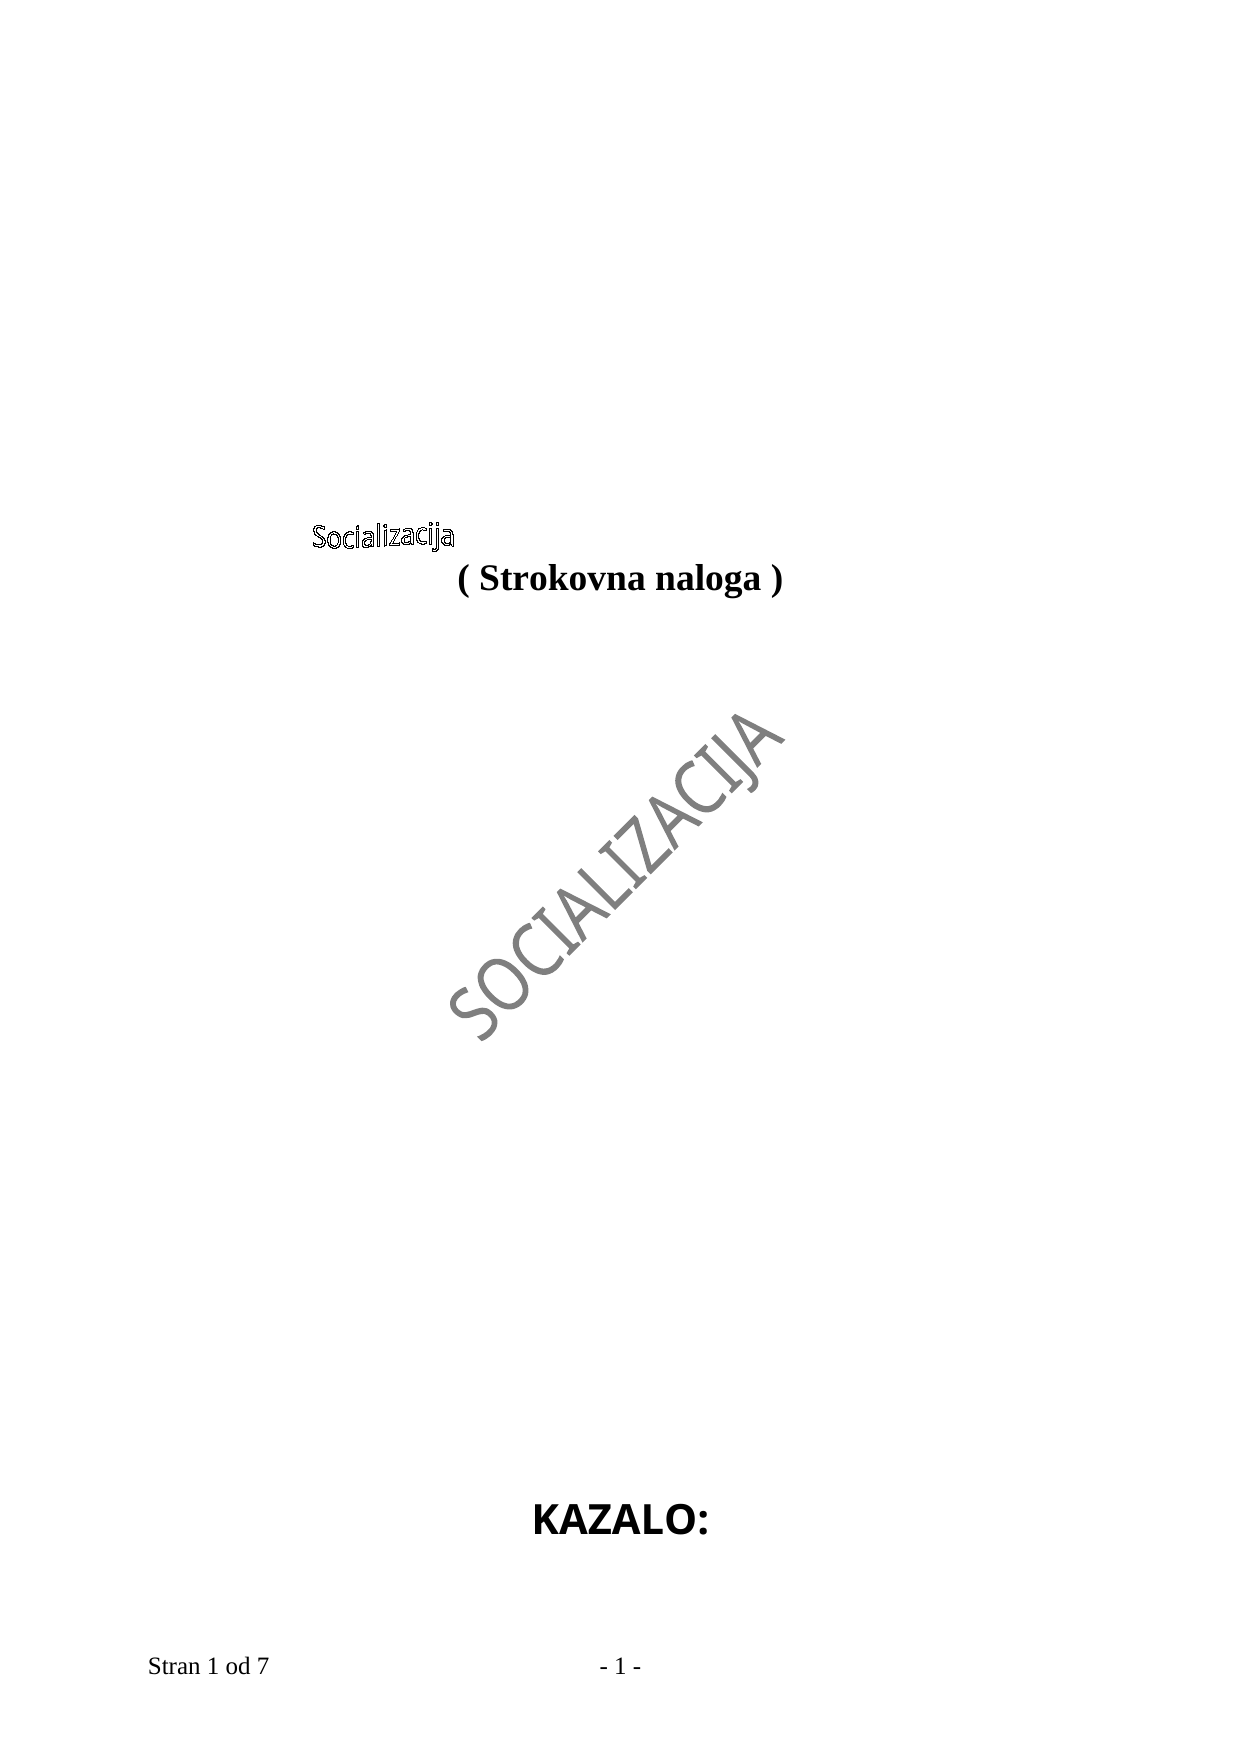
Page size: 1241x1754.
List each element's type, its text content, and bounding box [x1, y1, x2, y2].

text ( Strokovna naloga ) [148, 556, 1093, 599]
text KAZALO: [148, 1490, 1093, 1547]
